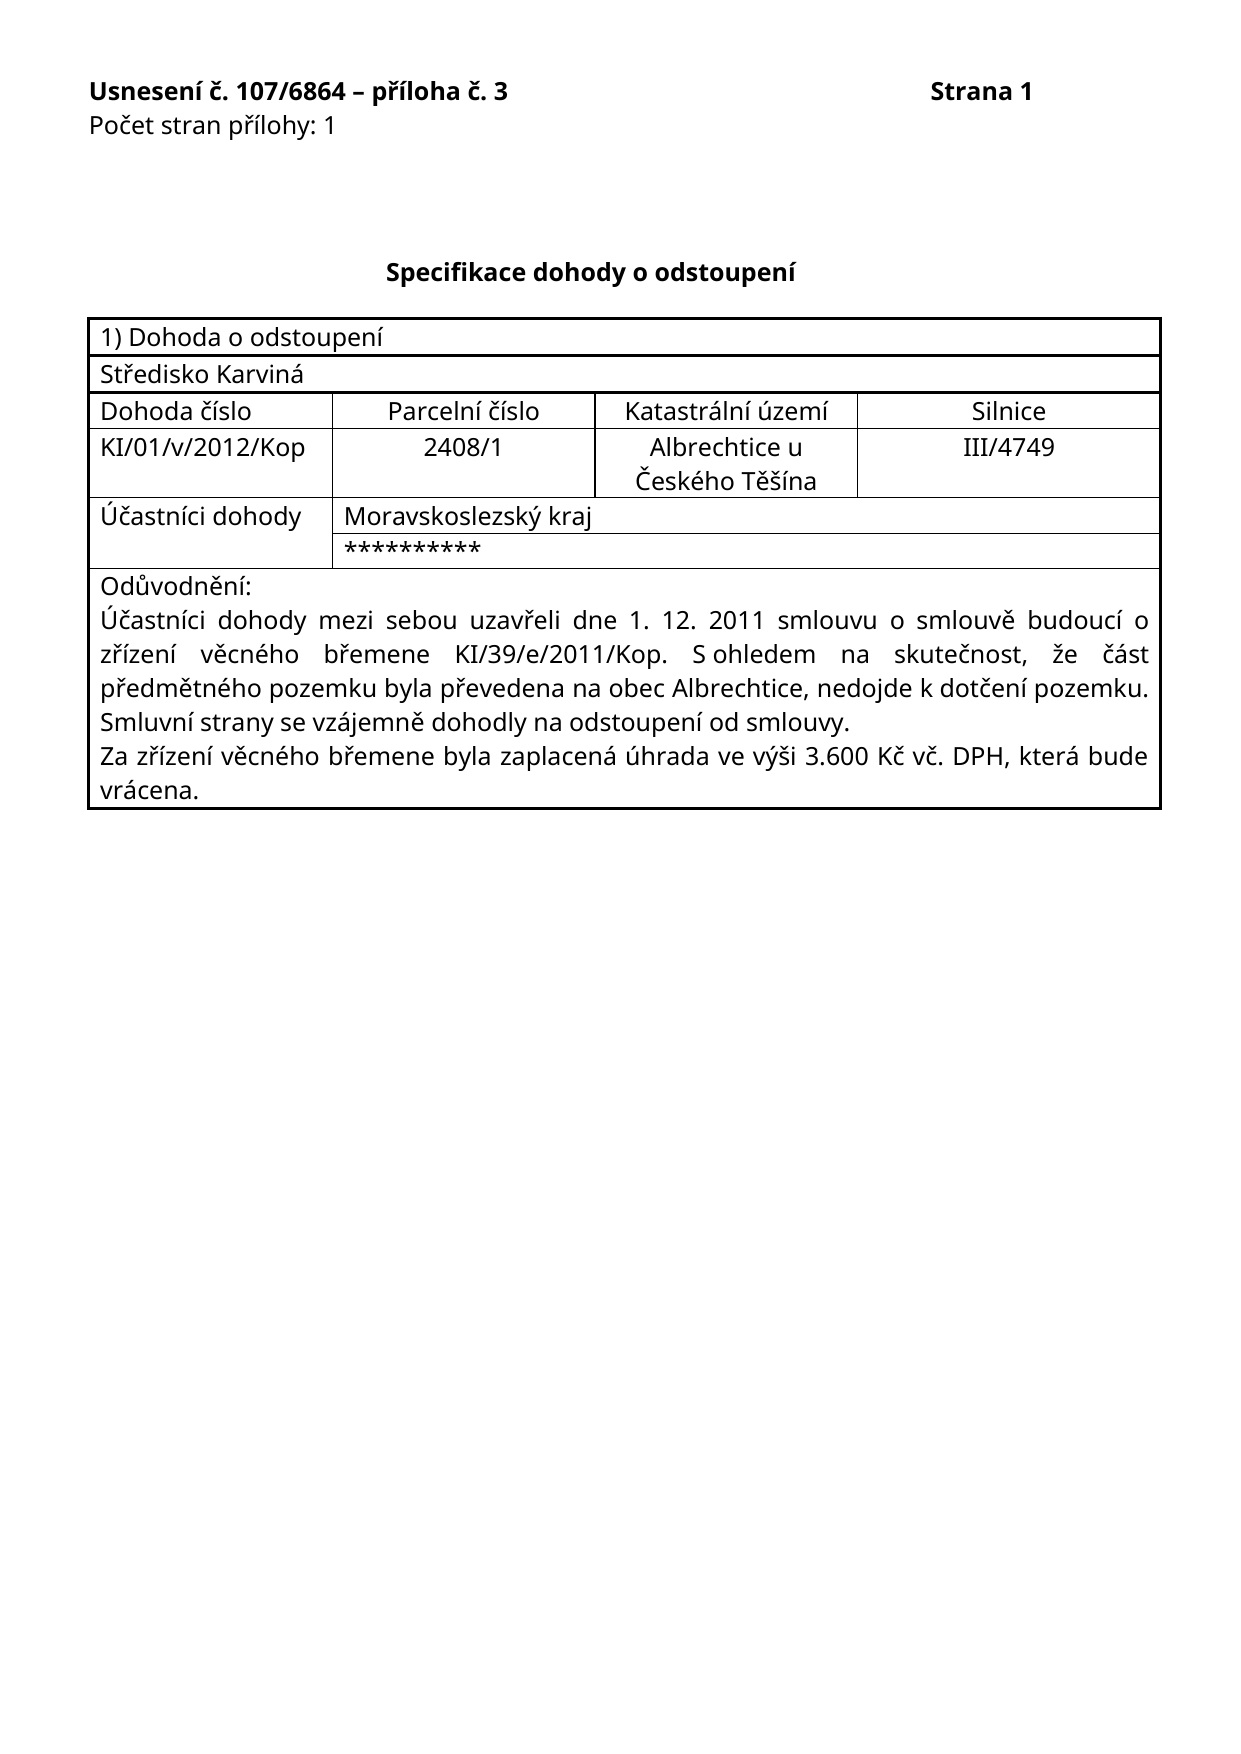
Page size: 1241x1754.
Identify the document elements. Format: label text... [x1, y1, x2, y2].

table_cell Silnice [858, 394, 1159, 428]
table_cell ********** [333, 534, 1159, 567]
table_cell Parcelní číslo [333, 394, 594, 428]
text Specifikace dohody o odstoupení [89, 258, 1092, 287]
table_cell Albrechtice u Českého Těšína [596, 429, 857, 497]
table_cell Účastníci dohody [90, 498, 332, 567]
table_cell KI/01/v/2012/Kop [90, 429, 332, 497]
table_header 1) Dohoda o odstoupení [90, 320, 1159, 354]
table_cell III/4749 [858, 429, 1159, 497]
table_cell Odůvodnění: Účastníci dohody mezi sebou uzavřeli dne 1. 12. 2011 smlouvu o smlouvě budoucí o zřízení věcného břemene KI/39/e/2011/Kop. S ohledem na skutečnost, že část předmětného pozemku byla převedena na obec Albrechtice, nedojde k dotčení pozemku. Smluvní strany se vzájemně dohodly na odstoupení od smlouvy. Za zřízení věcného břemene byla zaplacená úhrada ve výši 3.600 Kč vč. DPH, která bude vrácena. [90, 569, 1159, 807]
table_cell Dohoda číslo [90, 394, 332, 428]
table_cell Katastrální území [596, 394, 857, 428]
table_cell Moravskoslezský kraj [333, 498, 1159, 532]
table_cell Středisko Karviná [90, 357, 1159, 391]
table_cell 2408/1 [333, 429, 594, 497]
